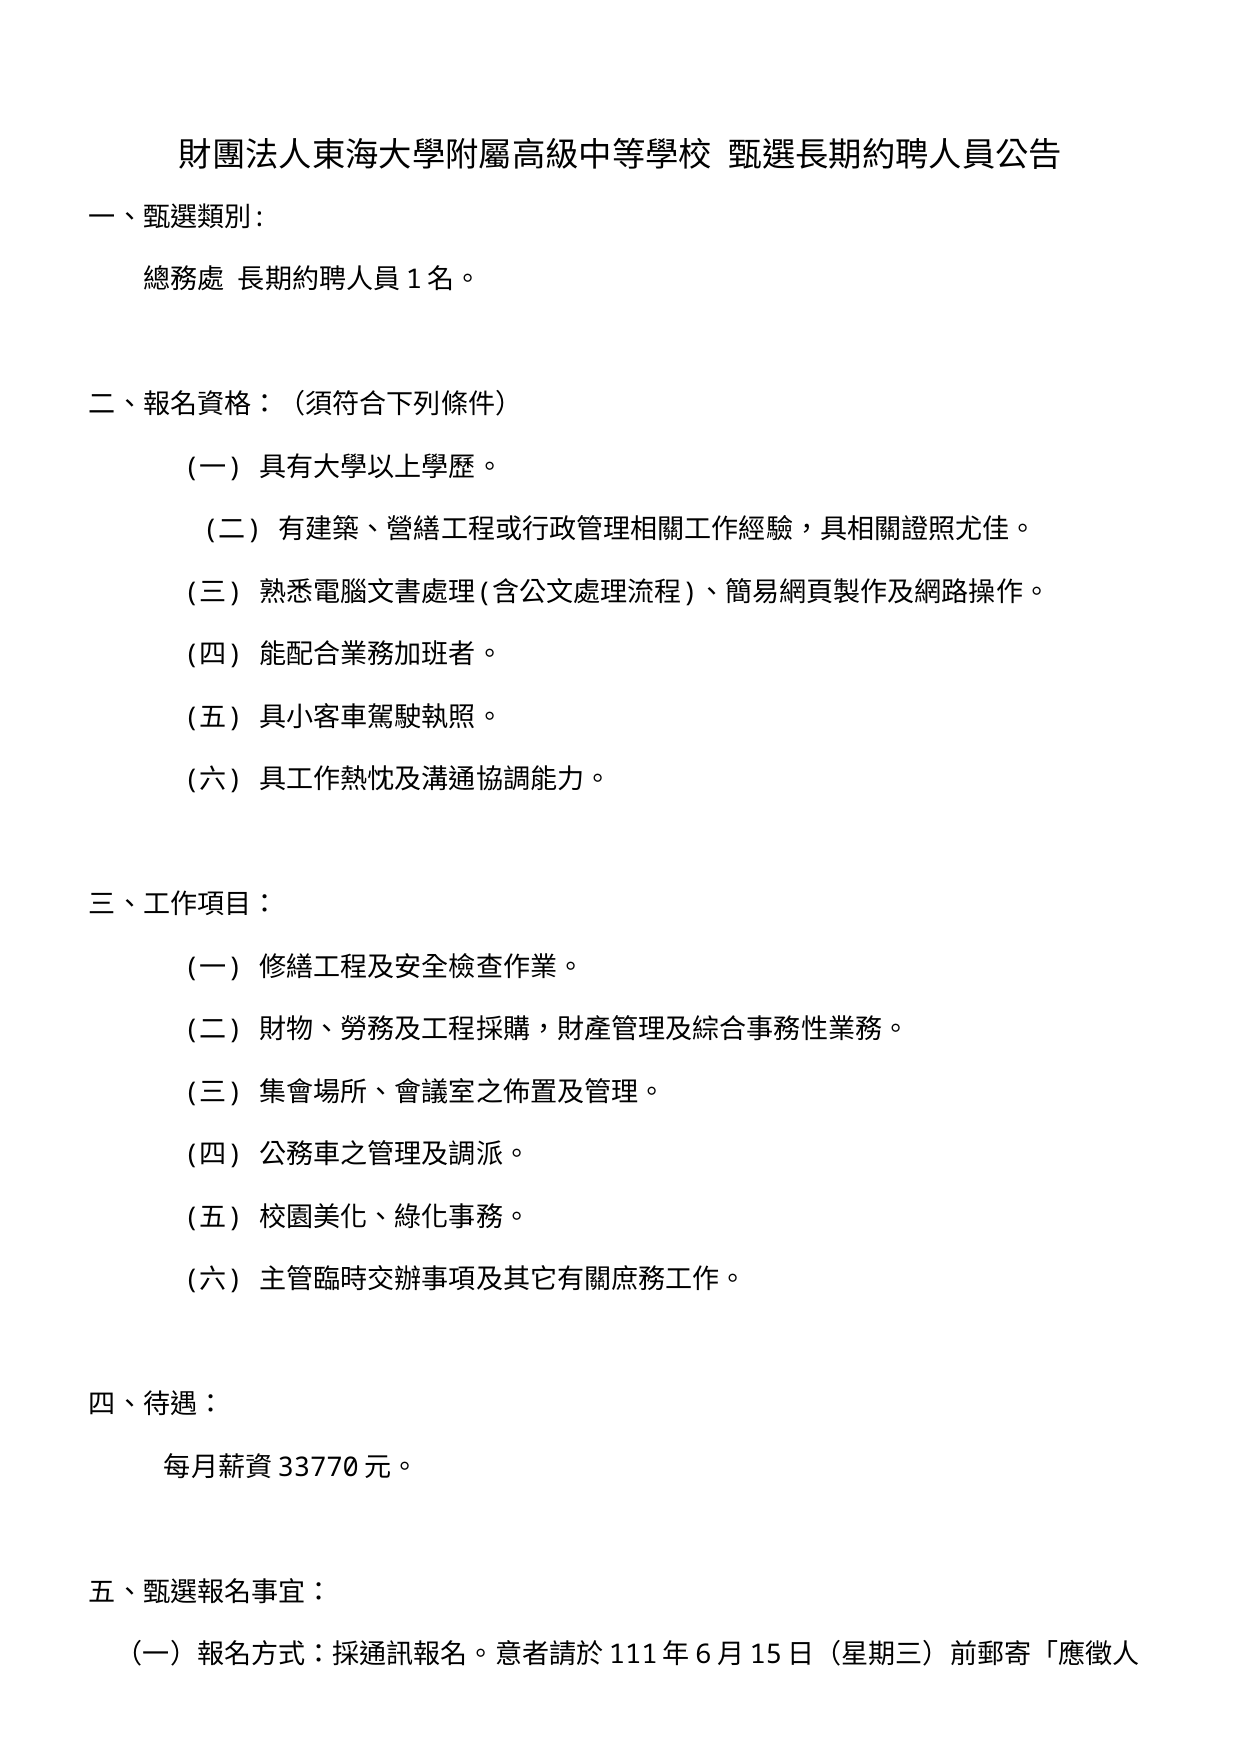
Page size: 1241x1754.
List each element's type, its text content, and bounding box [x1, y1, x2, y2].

text 四、待遇： [89, 1361, 1152, 1423]
text 財團法人東海大學附屬高級中等學校 甄選長期約聘人員公告 [89, 111, 1152, 173]
text (四) 公務車之管理及調派。 [107, 1111, 1152, 1173]
text (二) 有建築、營繕工程或行政管理相關工作經驗，具相關證照尤佳。 [89, 486, 1152, 548]
text (五) 具小客車駕駛執照。 [107, 673, 1152, 736]
text 一、甄選類別: [89, 173, 1152, 236]
text (六) 具工作熱忱及溝通協調能力。 [107, 736, 1152, 798]
text （一）報名方式：採通訊報名。意者請於111年6月15日（星期三）前郵寄「應徵人 [116, 1611, 1152, 1673]
text 二、報名資格：（須符合下列條件） [89, 361, 1152, 423]
text (三) 熟悉電腦文書處理(含公文處理流程)、簡易網頁製作及網路操作。 [107, 548, 1152, 611]
text (六) 主管臨時交辦事項及其它有關庶務工作。 [107, 1236, 1152, 1298]
text (一) 修繕工程及安全檢查作業。 [107, 923, 1152, 986]
text 五、甄選報名事宜： [89, 1486, 1152, 1611]
text 每月薪資33770元。 [164, 1423, 1152, 1486]
text (五) 校園美化、綠化事務。 [107, 1173, 1152, 1236]
text 三、工作項目： [89, 861, 1152, 923]
text (四) 能配合業務加班者。 [107, 611, 1152, 673]
text (三) 集會場所、會議室之佈置及管理。 [107, 1048, 1152, 1111]
text (二) 財物、勞務及工程採購，財產管理及綜合事務性業務。 [107, 986, 1152, 1048]
text (一) 具有大學以上學歷。 [107, 423, 1152, 486]
text 總務處 長期約聘人員1名。 [89, 236, 1152, 298]
